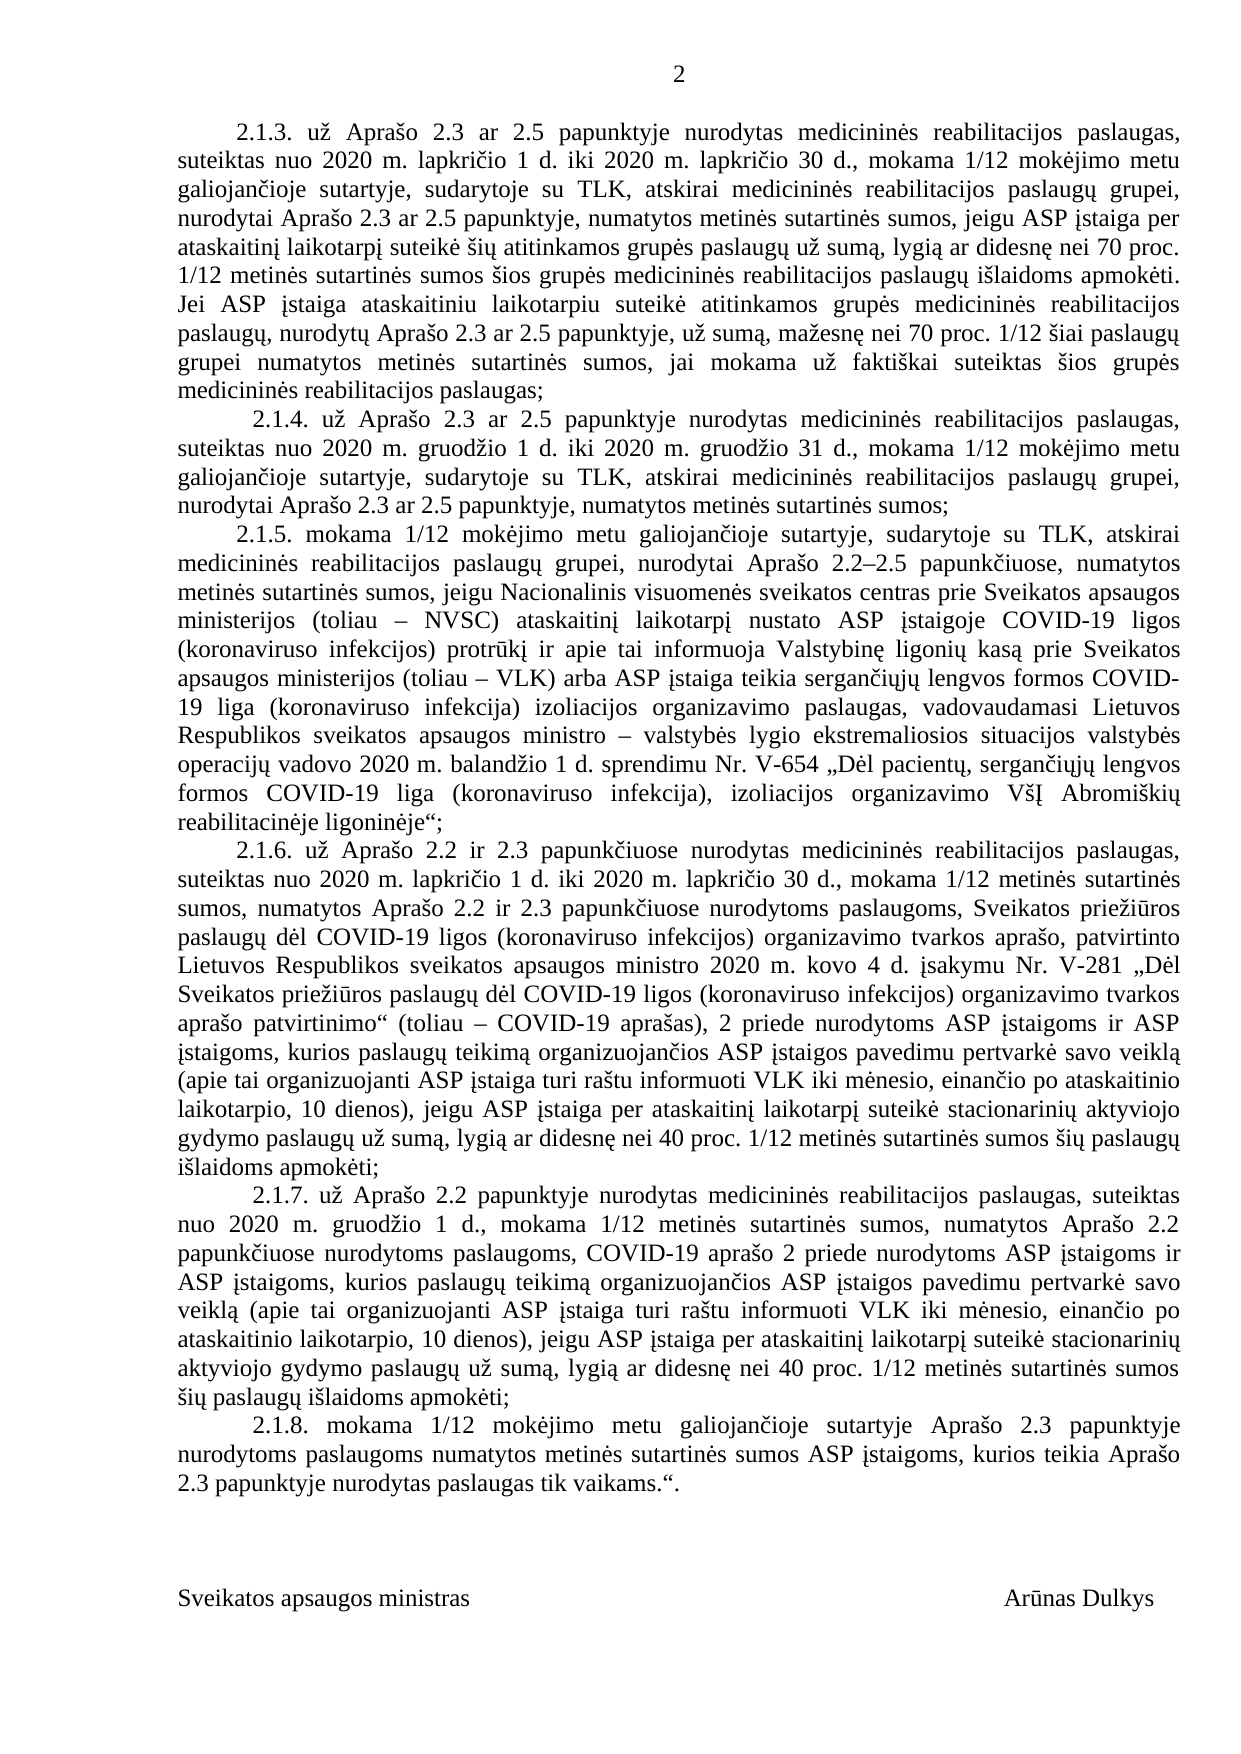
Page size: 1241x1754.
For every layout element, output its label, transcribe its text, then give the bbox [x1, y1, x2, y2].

text Sveikatos apsaugos ministras Arūnas Dulkys [177, 1583, 1181, 1612]
text 2.1.3. už Aprašo 2.3 ar 2.5 papunktyje nurodytas medicininės reabilitacijos paslaugas, suteiktas nuo 2020 m. lapkričio 1 d. iki 2020 m. lapkričio 30 d., mokama 1/12 mokėjimo metu galiojančioje sutartyje, sudarytoje su TLK, atskirai medicininės reabilitacijos paslaugų grupei, nurodytai Aprašo 2.3 ar 2.5 papunktyje, numatytos metinės sutartinės sumos, jeigu ASP įstaiga per ataskaitinį laikotarpį suteikė šių atitinkamos grupės paslaugų už sumą, lygią ar didesnę nei 70 proc. 1/12 metinės sutartinės sumos šios grupės medicininės reabilitacijos paslaugų išlaidoms apmokėti. Jei ASP įstaiga ataskaitiniu laikotarpiu suteikė atitinkamos grupės medicininės reabilitacijos paslaugų, nurodytų Aprašo 2.3 ar 2.5 papunktyje, už sumą, mažesnę nei 70 proc. 1/12 šiai paslaugų grupei numatytos metinės sutartinės sumos, jai mokama už faktiškai suteiktas šios grupės medicininės reabilitacijos paslaugas; [177, 117, 1181, 404]
text 2.1.8. mokama 1/12 mokėjimo metu galiojančioje sutartyje Aprašo 2.3 papunktyje nurodytoms paslaugoms numatytos metinės sutartinės sumos ASP įstaigoms, kurios teikia Aprašo 2.3 papunktyje nurodytas paslaugas tik vaikams.“. [177, 1410, 1181, 1497]
text 2.1.6. už Aprašo 2.2 ir 2.3 papunkčiuose nurodytas medicininės reabilitacijos paslaugas, suteiktas nuo 2020 m. lapkričio 1 d. iki 2020 m. lapkričio 30 d., mokama 1/12 metinės sutartinės sumos, numatytos Aprašo 2.2 ir 2.3 papunkčiuose nurodytoms paslaugoms, Sveikatos priežiūros paslaugų dėl COVID-19 ligos (koronaviruso infekcijos) organizavimo tvarkos aprašo, patvirtinto Lietuvos Respublikos sveikatos apsaugos ministro 2020 m. kovo 4 d. įsakymu Nr. V-281 „Dėl Sveikatos priežiūros paslaugų dėl COVID-19 ligos (koronaviruso infekcijos) organizavimo tvarkos aprašo patvirtinimo“ (toliau – COVID-19 aprašas), 2 priede nurodytoms ASP įstaigoms ir ASP įstaigoms, kurios paslaugų teikimą organizuojančios ASP įstaigos pavedimu pertvarkė savo veiklą (apie tai organizuojanti ASP įstaiga turi raštu informuoti VLK iki mėnesio, einančio po ataskaitinio laikotarpio, 10 dienos), jeigu ASP įstaiga per ataskaitinį laikotarpį suteikė stacionarinių aktyviojo gydymo paslaugų už sumą, lygią ar didesnę nei 40 proc. 1/12 metinės sutartinės sumos šių paslaugų išlaidoms apmokėti; [177, 835, 1181, 1180]
text 2.1.7. už Aprašo 2.2 papunktyje nurodytas medicininės reabilitacijos paslaugas, suteiktas nuo 2020 m. gruodžio 1 d., mokama 1/12 metinės sutartinės sumos, numatytos Aprašo 2.2 papunkčiuose nurodytoms paslaugoms, COVID-19 aprašo 2 priede nurodytoms ASP įstaigoms ir ASP įstaigoms, kurios paslaugų teikimą organizuojančios ASP įstaigos pavedimu pertvarkė savo veiklą (apie tai organizuojanti ASP įstaiga turi raštu informuoti VLK iki mėnesio, einančio po ataskaitinio laikotarpio, 10 dienos), jeigu ASP įstaiga per ataskaitinį laikotarpį suteikė stacionarinių aktyviojo gydymo paslaugų už sumą, lygią ar didesnę nei 40 proc. 1/12 metinės sutartinės sumos šių paslaugų išlaidoms apmokėti; [177, 1180, 1181, 1410]
text 2.1.4. už Aprašo 2.3 ar 2.5 papunktyje nurodytas medicininės reabilitacijos paslaugas, suteiktas nuo 2020 m. gruodžio 1 d. iki 2020 m. gruodžio 31 d., mokama 1/12 mokėjimo metu galiojančioje sutartyje, sudarytoje su TLK, atskirai medicininės reabilitacijos paslaugų grupei, nurodytai Aprašo 2.3 ar 2.5 papunktyje, numatytos metinės sutartinės sumos; [177, 404, 1181, 519]
text 2.1.5. mokama 1/12 mokėjimo metu galiojančioje sutartyje, sudarytoje su TLK, atskirai medicininės reabilitacijos paslaugų grupei, nurodytai Aprašo 2.2–2.5 papunkčiuose, numatytos metinės sutartinės sumos, jeigu Nacionalinis visuomenės sveikatos centras prie Sveikatos apsaugos ministerijos (toliau – NVSC) ataskaitinį laikotarpį nustato ASP įstaigoje COVID-19 ligos (koronaviruso infekcijos) protrūkį ir apie tai informuoja Valstybinę ligonių kasą prie Sveikatos apsaugos ministerijos (toliau – VLK) arba ASP įstaiga teikia sergančiųjų lengvos formos COVID-19 liga (koronaviruso infekcija) izoliacijos organizavimo paslaugas, vadovaudamasi Lietuvos Respublikos sveikatos apsaugos ministro – valstybės lygio ekstremaliosios situacijos valstybės operacijų vadovo 2020 m. balandžio 1 d. sprendimu Nr. V-654 „Dėl pacientų, sergančiųjų lengvos formos COVID-19 liga (koronaviruso infekcija), izoliacijos organizavimo VšĮ Abromiškių reabilitacinėje ligoninėje“; [177, 519, 1181, 835]
